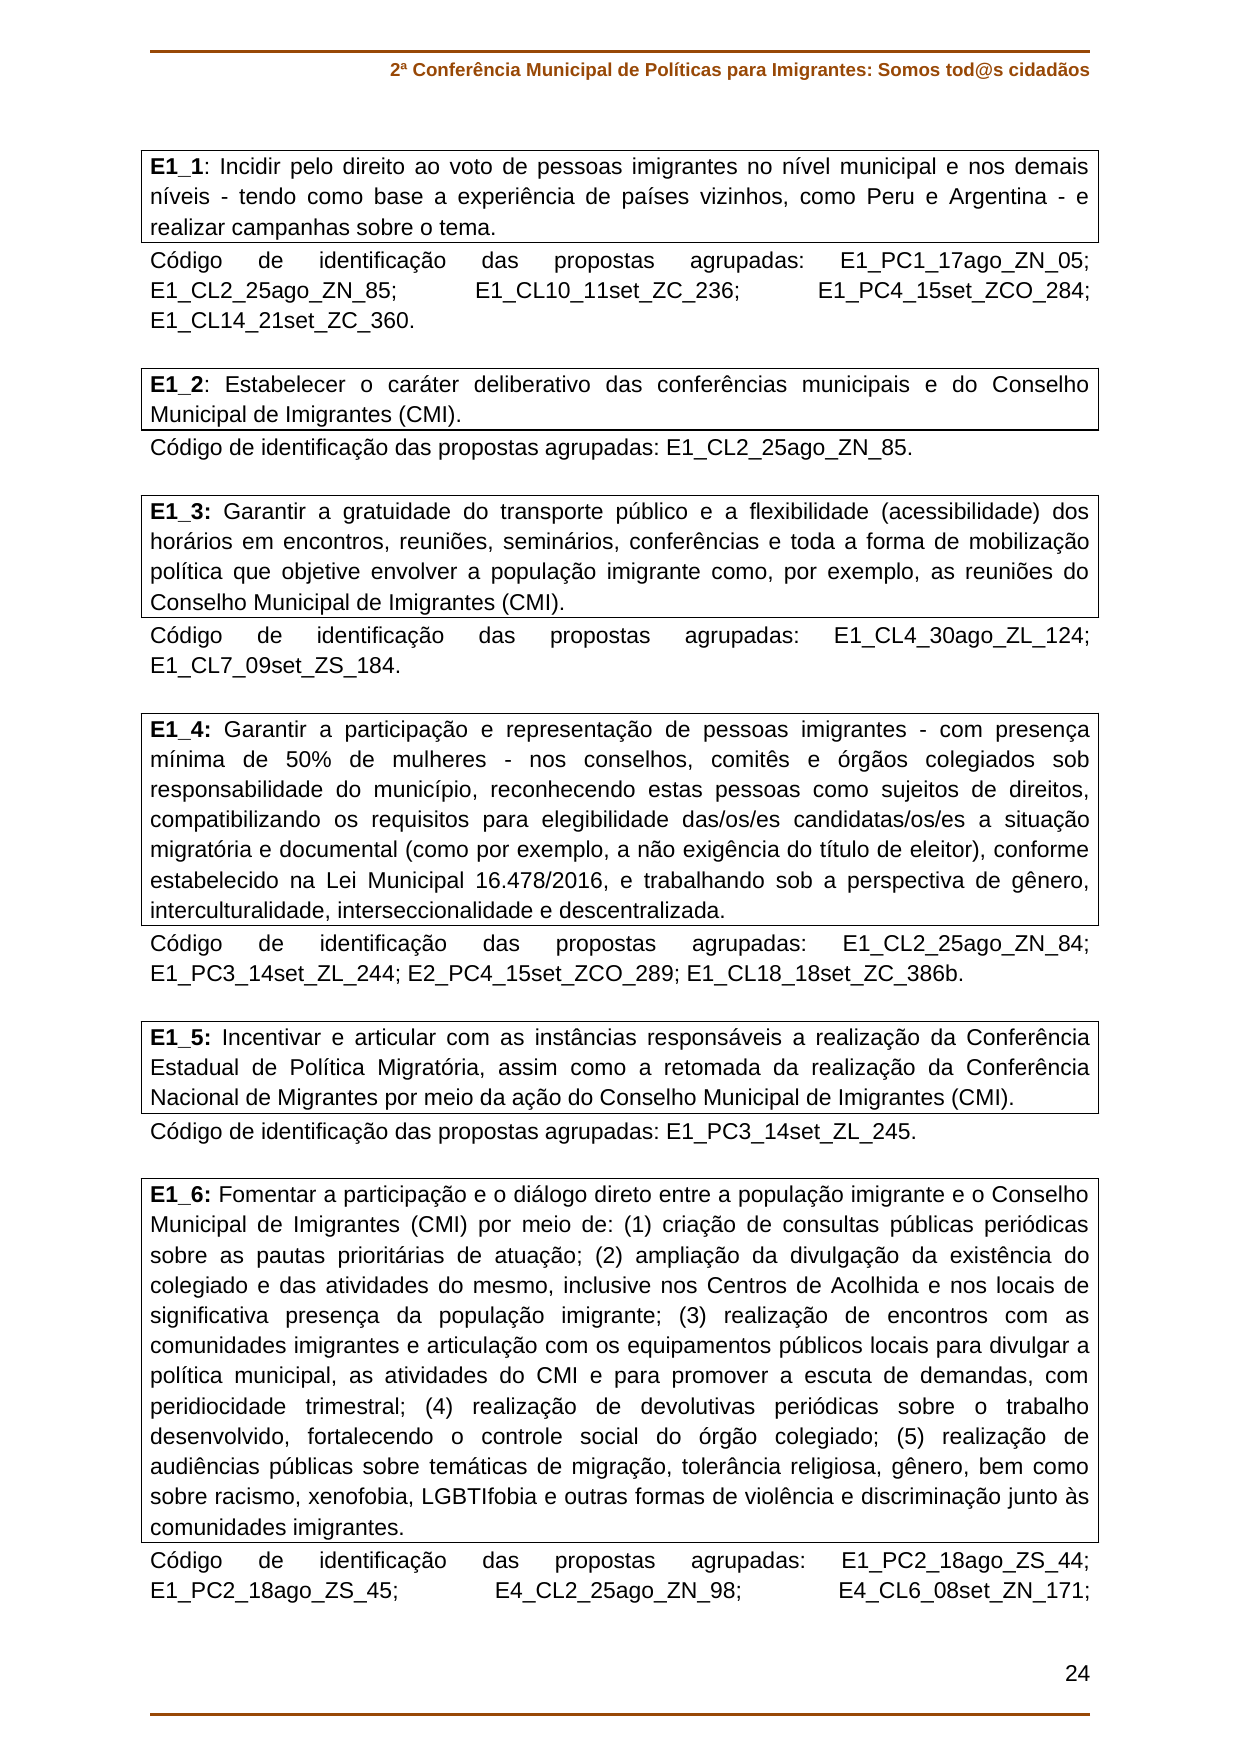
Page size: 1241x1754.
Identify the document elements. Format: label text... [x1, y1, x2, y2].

text Código de identificação das propostas agrupadas: E1_CL2_25ago_ZN_85. [150, 434, 1090, 461]
text Código de identificação das propostas agrupadas: E1_PC1_17ago_ZN_05; E1_CL2_25ago_ZN_85; E1_CL10_11set_ZC_236; E1_PC4_15set_ZCO_284; E1_CL14_21set_ZC_360. [150, 247, 1090, 334]
text E1_6: Fomentar a participação e o diálogo direto entre a população imigrante e o Conselho Municipal de Imigrantes (CMI) por meio de: (1) criação de consultas públicas periódicas sobre as pautas prioritárias de atuação; (2) ampliação da divulgação da existência do colegiado e das atividades do mesmo, inclusive nos Centros de Acolhida e nos locais de significativa presença da população imigrante; (3) realização de encontros com as comunidades imigrantes e articulação com os equipamentos públicos locais para divulgar a política municipal, as atividades do CMI e para promover a escuta de demandas, com peridiocidade trimestral; (4) realização de devolutivas periódicas sobre o trabalho desenvolvido, fortalecendo o controle social do órgão colegiado; (5) realização de audiências públicas sobre temáticas de migração, tolerância religiosa, gênero, bem como sobre racismo, xenofobia, LGBTIfobia e outras formas de violência e discriminação junto às comunidades imigrantes. [142, 1179, 1098, 1542]
text E1_1: Incidir pelo direito ao voto de pessoas imigrantes no nível municipal e nos demais níveis - tendo como base a experiência de países vizinhos, como Peru e Argentina - e realizar campanhas sobre o tema. [142, 151, 1098, 242]
text E1_3: Garantir a gratuidade do transporte público e a flexibilidade (acessibilidade) dos horários em encontros, reuniões, seminários, conferências e toda a forma de mobilização política que objetive envolver a população imigrante como, por exemplo, as reuniões do Conselho Municipal de Imigrantes (CMI). [142, 496, 1098, 617]
text Código de identificação das propostas agrupadas: E1_PC3_14set_ZL_245. [150, 1118, 1090, 1144]
text Código de identificação das propostas agrupadas: E1_CL4_30ago_ZL_124; E1_CL7_09set_ZS_184. [150, 622, 1090, 678]
text E1_5: Incentivar e articular com as instâncias responsáveis a realização da Conferência Estadual de Política Migratória, assim como a retomada da realização da Conferência Nacional de Migrantes por meio da ação do Conselho Municipal de Imigrantes (CMI). [142, 1022, 1098, 1113]
text E1_4: Garantir a participação e representação de pessoas imigrantes - com presença mínima de 50% de mulheres - nos conselhos, comitês e órgãos colegiados sob responsabilidade do município, reconhecendo estas pessoas como sujeitos de direitos, compatibilizando os requisitos para elegibilidade das/os/es candidatas/os/es a situação migratória e documental (como por exemplo, a não exigência do título de eleitor), conforme estabelecido na Lei Municipal 16.478/2016, e trabalhando sob a perspectiva de gênero, interculturalidade, interseccionalidade e descentralizada. [142, 714, 1098, 925]
text E1_2: Estabelecer o caráter deliberativo das conferências municipais e do Conselho Municipal de Imigrantes (CMI). [142, 369, 1098, 429]
text Código de identificação das propostas agrupadas: E1_CL2_25ago_ZN_84; E1_PC3_14set_ZL_244; E2_PC4_15set_ZCO_289; E1_CL18_18set_ZC_386b. [150, 930, 1090, 987]
text Código de identificação das propostas agrupadas: E1_PC2_18ago_ZS_44; E1_PC2_18ago_ZS_45; E4_CL2_25ago_ZN_98; E4_CL6_08set_ZN_171; [150, 1547, 1090, 1603]
